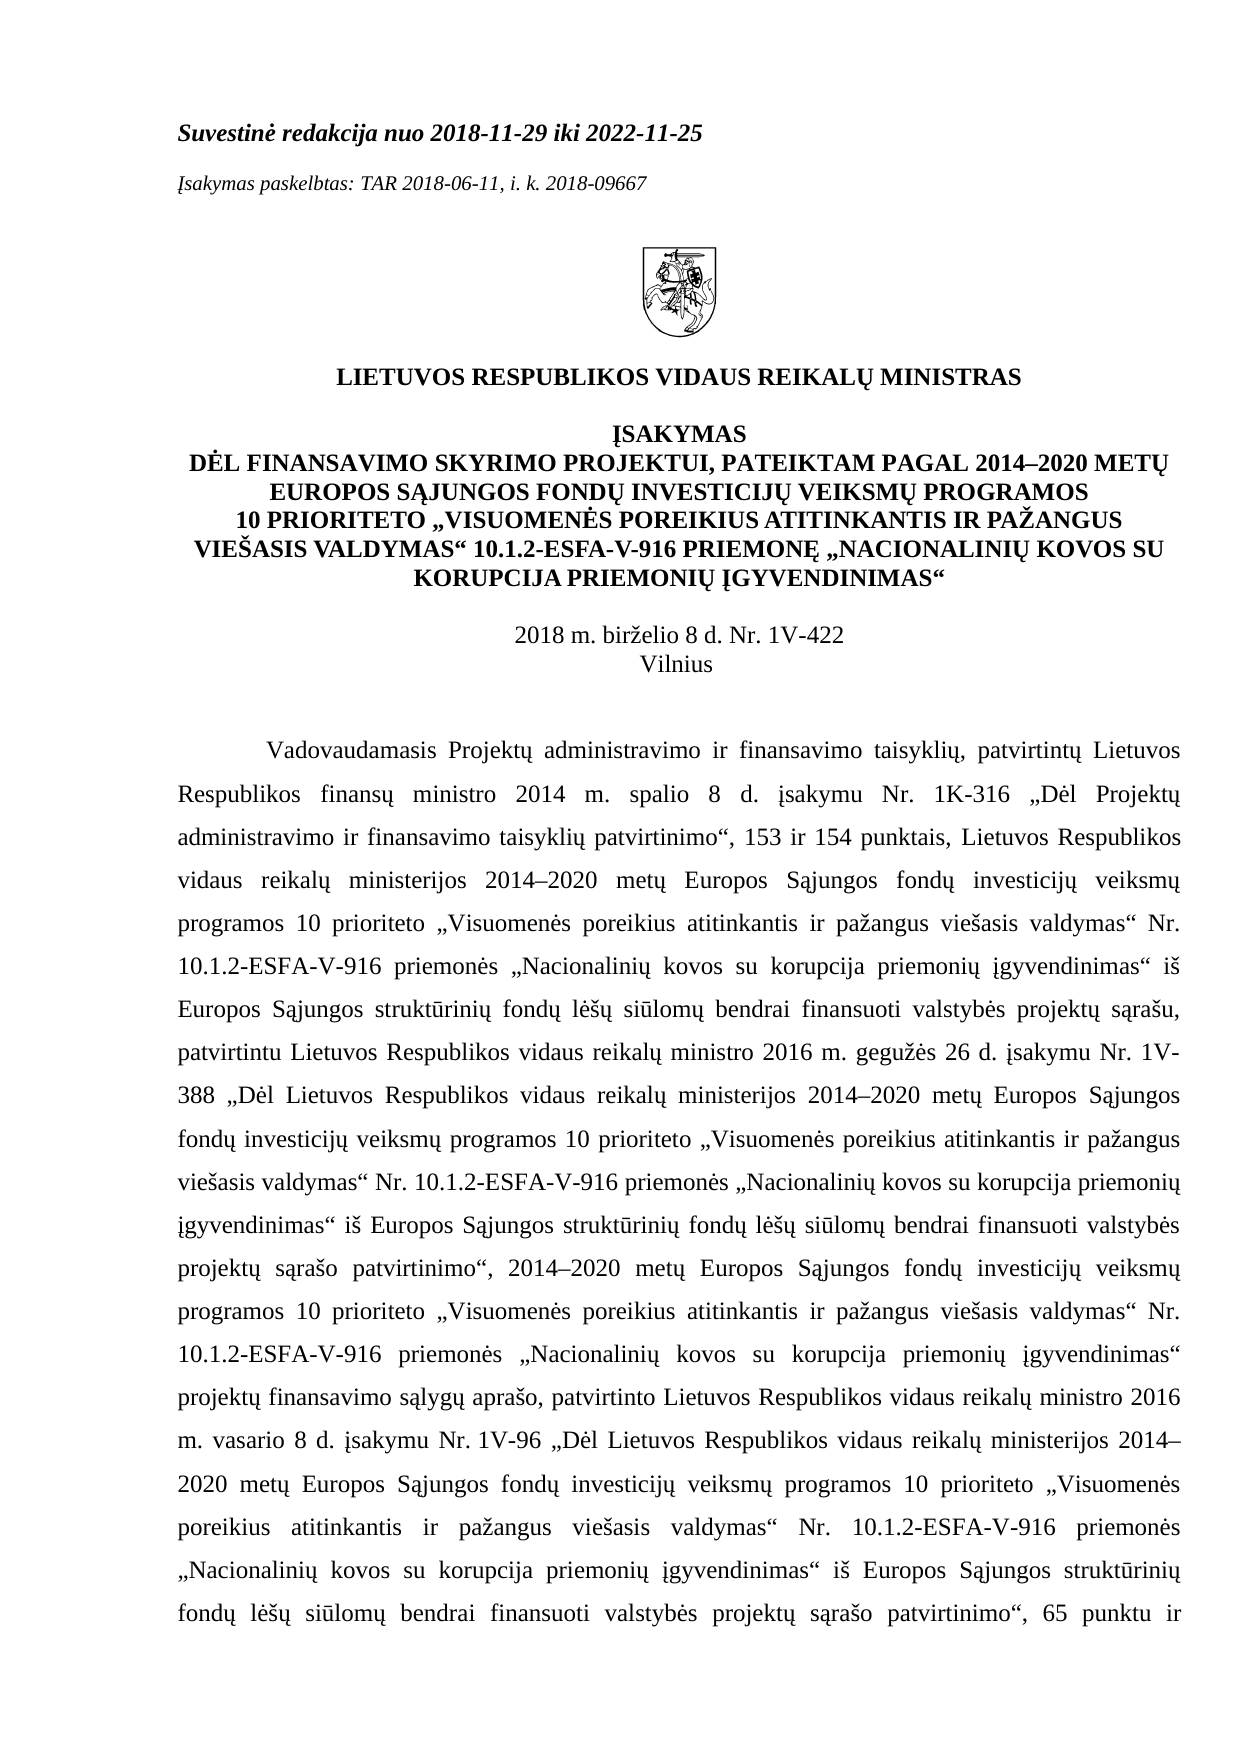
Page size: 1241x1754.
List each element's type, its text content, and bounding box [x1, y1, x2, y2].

text Vilnius [177, 649, 1181, 678]
text Suvestinė redakcija nuo 2018-11-29 iki 2022-11-25 [177, 118, 1181, 147]
text 2018 m. birželio 8 d. Nr. 1V-422 [177, 621, 1181, 649]
text DĖL FINANSAVIMO SKYRIMO PROJEKTUI, PATEIKTAM PAGAL 2014–2020 METŲ EUROPOS SĄJUNGOS FONDŲ INVESTICIJŲ VEIKSMŲ PROGRAMOS 10 PRIORITETO „VISUOMENĖS POREIKIUS ATITINKANTIS IR PAŽANGUS VIEŠASIS VALDYMAS“ 10.1.2-ESFA-V-916 PRIEMONĘ „NACIONALINIŲ KOVOS SU KORUPCIJA PRIEMONIŲ ĮGYVENDINIMAS“ [177, 448, 1181, 592]
text LIETUVOS RESPUBLIKOS VIDAUS REIKALŲ MINISTRAS [177, 362, 1181, 391]
text ĮSAKYMAS [177, 419, 1181, 448]
text Įsakymas paskelbtas: TAR 2018-06-11, i. k. 2018-09667 [177, 171, 1181, 195]
text Vadovaudamasis Projektų administravimo ir finansavimo taisyklių, patvirtintų Lietuvos Respublikos finansų ministro 2014 m. spalio 8 d. įsakymu Nr. 1K-316 „Dėl Projektų administravimo ir finansavimo taisyklių patvirtinimo“, 153 ir 154 punktais, Lietuvos Respublikos vidaus reikalų ministerijos 2014–2020 metų Europos Sąjungos fondų investicijų veiksmų programos 10 prioriteto „Visuomenės poreikius atitinkantis ir pažangus viešasis valdymas“ Nr. 10.1.2-ESFA-V-916 priemonės „Nacionalinių kovos su korupcija priemonių įgyvendinimas“ iš Europos Sąjungos struktūrinių fondų lėšų siūlomų bendrai finansuoti valstybės projektų sąrašu, patvirtintu Lietuvos Respublikos vidaus reikalų ministro 2016 m. gegužės 26 d. įsakymu Nr. 1V-388 „Dėl Lietuvos Respublikos vidaus reikalų ministerijos 2014–2020 metų Europos Sąjungos fondų investicijų veiksmų programos 10 prioriteto „Visuomenės poreikius atitinkantis ir pažangus viešasis valdymas“ Nr. 10.1.2-ESFA-V-916 priemonės „Nacionalinių kovos su korupcija priemonių įgyvendinimas“ iš Europos Sąjungos struktūrinių fondų lėšų siūlomų bendrai finansuoti valstybės projektų sąrašo patvirtinimo“, 2014–2020 metų Europos Sąjungos fondų investicijų veiksmų programos 10 prioriteto „Visuomenės poreikius atitinkantis ir pažangus viešasis valdymas“ Nr. 10.1.2-ESFA-V-916 priemonės „Nacionalinių kovos su korupcija priemonių įgyvendinimas“ projektų finansavimo sąlygų aprašo, patvirtinto Lietuvos Respublikos vidaus reikalų ministro 2016 m. vasario 8 d. įsakymu Nr. 1V-96 „Dėl Lietuvos Respublikos vidaus reikalų ministerijos 2014–2020 metų Europos Sąjungos fondų investicijų veiksmų programos 10 prioriteto „Visuomenės poreikius atitinkantis ir pažangus viešasis valdymas“ Nr. 10.1.2-ESFA-V-916 priemonės „Nacionalinių kovos su korupcija priemonių įgyvendinimas“ iš Europos Sąjungos struktūrinių fondų lėšų siūlomų bendrai finansuoti valstybės projektų sąrašo patvirtinimo“, 65 punktu ir [177, 736, 1181, 1627]
